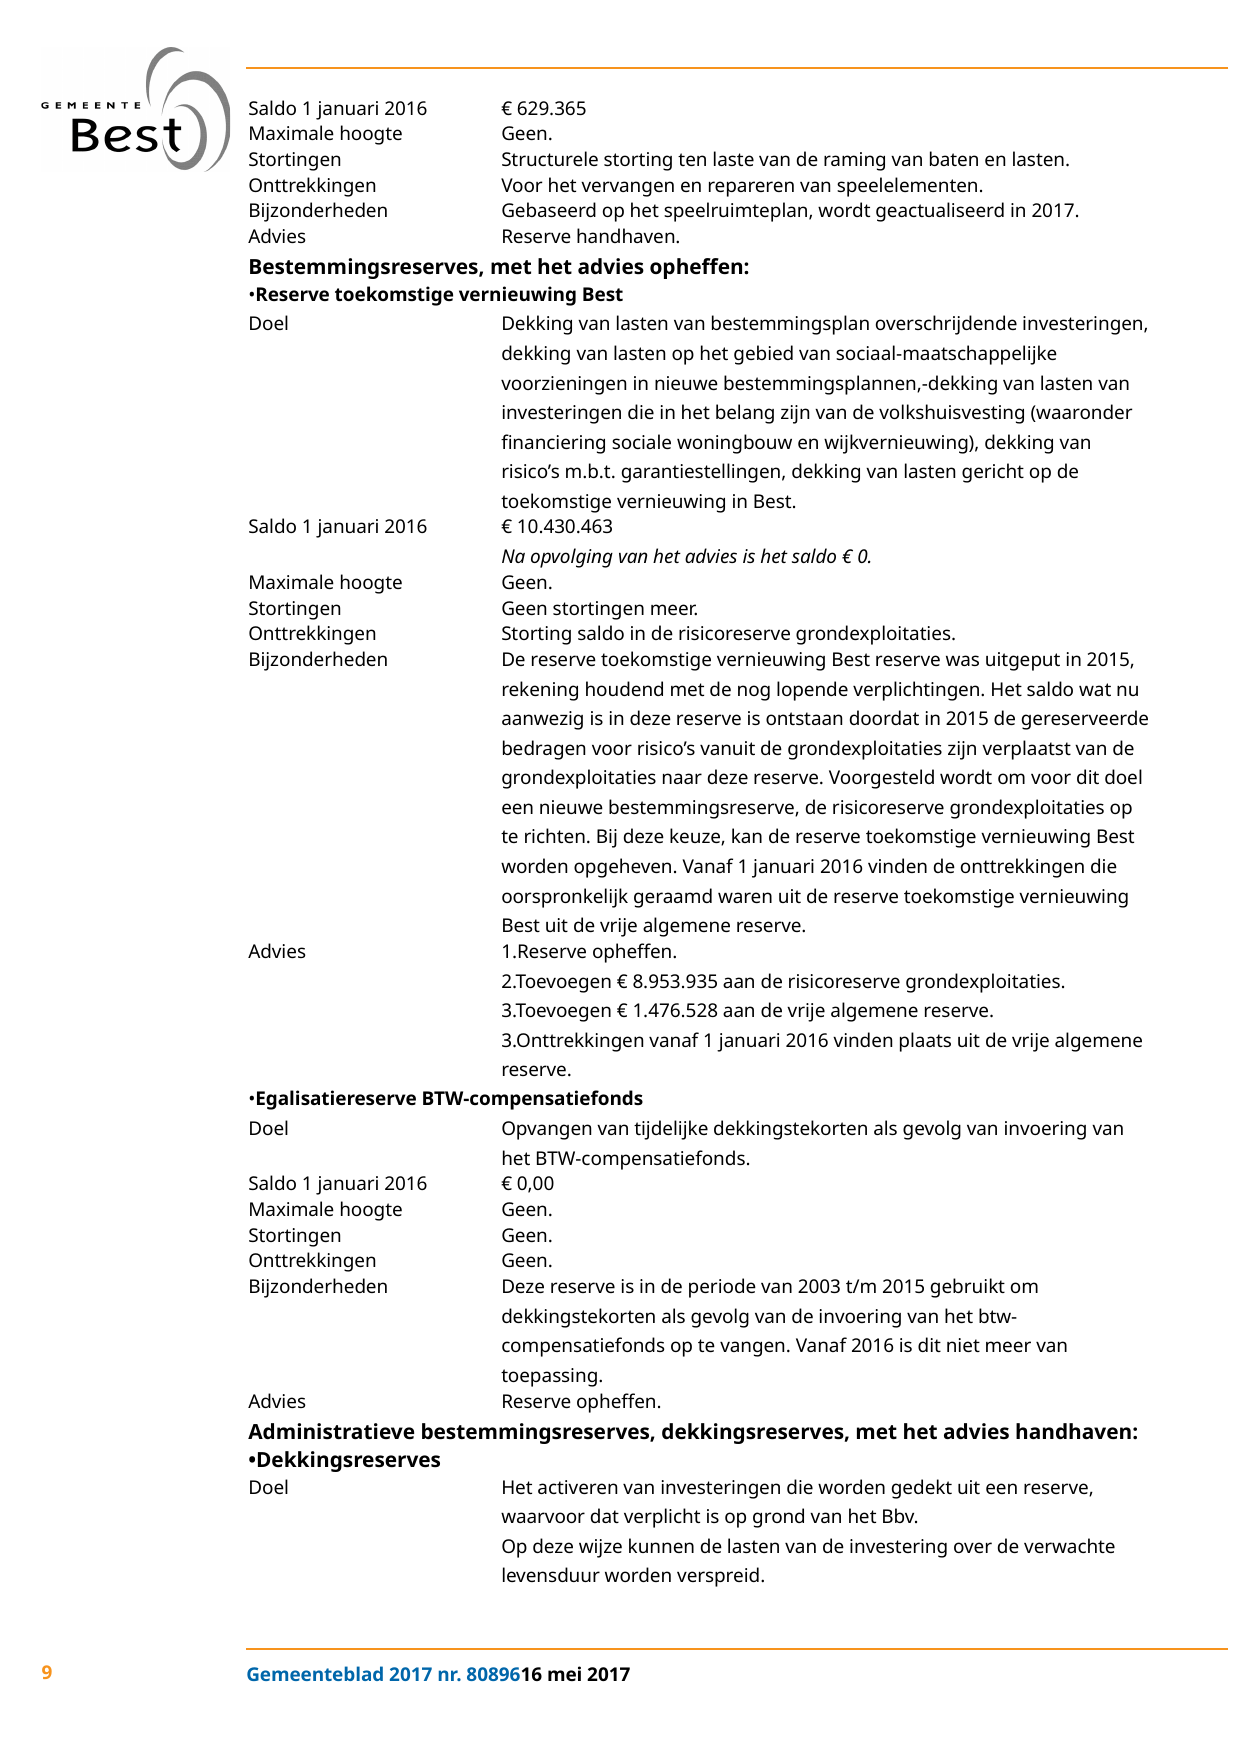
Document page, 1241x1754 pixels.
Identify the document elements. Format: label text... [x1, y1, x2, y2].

table_cell € 0,00 [501, 1171, 1152, 1196]
table_cell Maximale hoogte [248, 569, 501, 595]
table_cell Onttrekkingen [248, 172, 501, 198]
table_header Doel [248, 1474, 501, 1588]
table_cell Geen stortingen meer. [501, 595, 1152, 621]
table_cell Bijzonderheden [248, 646, 501, 938]
table_cell Advies [248, 1388, 501, 1414]
table_cell Advies [248, 224, 501, 249]
table_cell Stortingen [248, 1222, 501, 1248]
table_cell Saldo 1 januari 2016 [248, 1171, 501, 1196]
table_cell Onttrekkingen [248, 621, 501, 646]
table_cell Maximale hoogte [248, 121, 501, 146]
table_cell Gebaseerd op het speelruimteplan, wordt geactualiseerd in 2017. [501, 198, 1152, 223]
table_cell Stortingen [248, 146, 501, 172]
text •Reserve toekomstige vernieuwing Best [248, 281, 1152, 307]
table_header Doel [248, 311, 501, 514]
table_cell Onttrekkingen [248, 1248, 501, 1273]
table_cell Voor het vervangen en repareren van speelelementen. [501, 172, 1152, 198]
table_header Dekking van lasten van bestemmingsplan overschrijdende investeringen, dekking van lasten op het gebied van sociaal-maatschappelijke voorzieningen in nieuwe bestemmingsplannen,-dekking van lasten van investeringen die in het belang zijn van de volkshuisvesting (waaronder financiering sociale woningbouw en wijkvernieuwing), dekking van risico’s m.b.t. garantiestellingen, dekking van lasten gericht op de toekomstige vernieuwing in Best. [501, 311, 1152, 514]
table_header Doel [248, 1115, 501, 1171]
table_header Het activeren van investeringen die worden gedekt uit een reserve, waarvoor dat verplicht is op grond van het Bbv. Op deze wijze kunnen de lasten van de investering over de verwachte levensduur worden verspreid. [501, 1474, 1152, 1588]
table_cell Reserve opheffen. [501, 1388, 1152, 1414]
text Administratieve bestemmingsreserves, dekkingsreserves, met het advies handhaven: [248, 1417, 1152, 1445]
table_cell Maximale hoogte [248, 1196, 501, 1222]
table_cell Structurele storting ten laste van de raming van baten en lasten. [501, 146, 1152, 172]
table_cell Advies [248, 938, 501, 1082]
table_cell € 629.365 [501, 95, 1152, 121]
table_cell Geen. [501, 1196, 1152, 1222]
table_cell Reserve handhaven. [501, 224, 1152, 249]
text Bestemmingsreserves, met het advies opheffen: [248, 252, 1152, 281]
table_cell Deze reserve is in de periode van 2003 t/m 2015 gebruikt om dekkingstekorten als gevolg van de invoering van het btw-compensatiefonds op te vangen. Vanaf 2016 is dit niet meer van toepassing. [501, 1274, 1152, 1388]
table_cell De reserve toekomstige vernieuwing Best reserve was uitgeput in 2015, rekening houdend met de nog lopende verplichtingen. Het saldo wat nu aanwezig is in deze reserve is ontstaan doordat in 2015 de gereserveerde bedragen voor risico’s vanuit de grondexploitaties zijn verplaatst van de grondexploitaties naar deze reserve. Voorgesteld wordt om voor dit doel een nieuwe bestemmingsreserve, de risicoreserve grondexploitaties op te richten. Bij deze keuze, kan de reserve toekomstige vernieuwing Best worden opgeheven. Vanaf 1 januari 2016 vinden de onttrekkingen die oorspronkelijk geraamd waren uit de reserve toekomstige vernieuwing Best uit de vrije algemene reserve. [501, 646, 1152, 938]
table_cell 1.Reserve opheffen. 2.Toevoegen € 8.953.935 aan de risicoreserve grondexploitaties. 3.Toevoegen € 1.476.528 aan de vrije algemene reserve. 3.Onttrekkingen vanaf 1 januari 2016 vinden plaats uit de vrije algemene reserve. [501, 938, 1152, 1082]
table_cell Saldo 1 januari 2016 [248, 95, 501, 121]
table_cell Bijzonderheden [248, 198, 501, 223]
table_cell Geen. [501, 1248, 1152, 1273]
table_cell Storting saldo in de risicoreserve grondexploitaties. [501, 621, 1152, 646]
picture [41, 47, 231, 172]
text •Dekkingsreserves [248, 1445, 1152, 1474]
text •Egalisatiereserve BTW-compensatiefonds [248, 1086, 1152, 1111]
table_cell Stortingen [248, 595, 501, 621]
table_cell Bijzonderheden [248, 1274, 501, 1388]
table_header Opvangen van tijdelijke dekkingstekorten als gevolg van invoering van het BTW-compensatiefonds. [501, 1115, 1152, 1171]
table_cell € 10.430.463 Na opvolging van het advies is het saldo € 0. [501, 514, 1152, 569]
table_cell Saldo 1 januari 2016 [248, 514, 501, 569]
table_cell Geen. [501, 569, 1152, 595]
table_cell Geen. [501, 121, 1152, 146]
table_cell Geen. [501, 1222, 1152, 1248]
